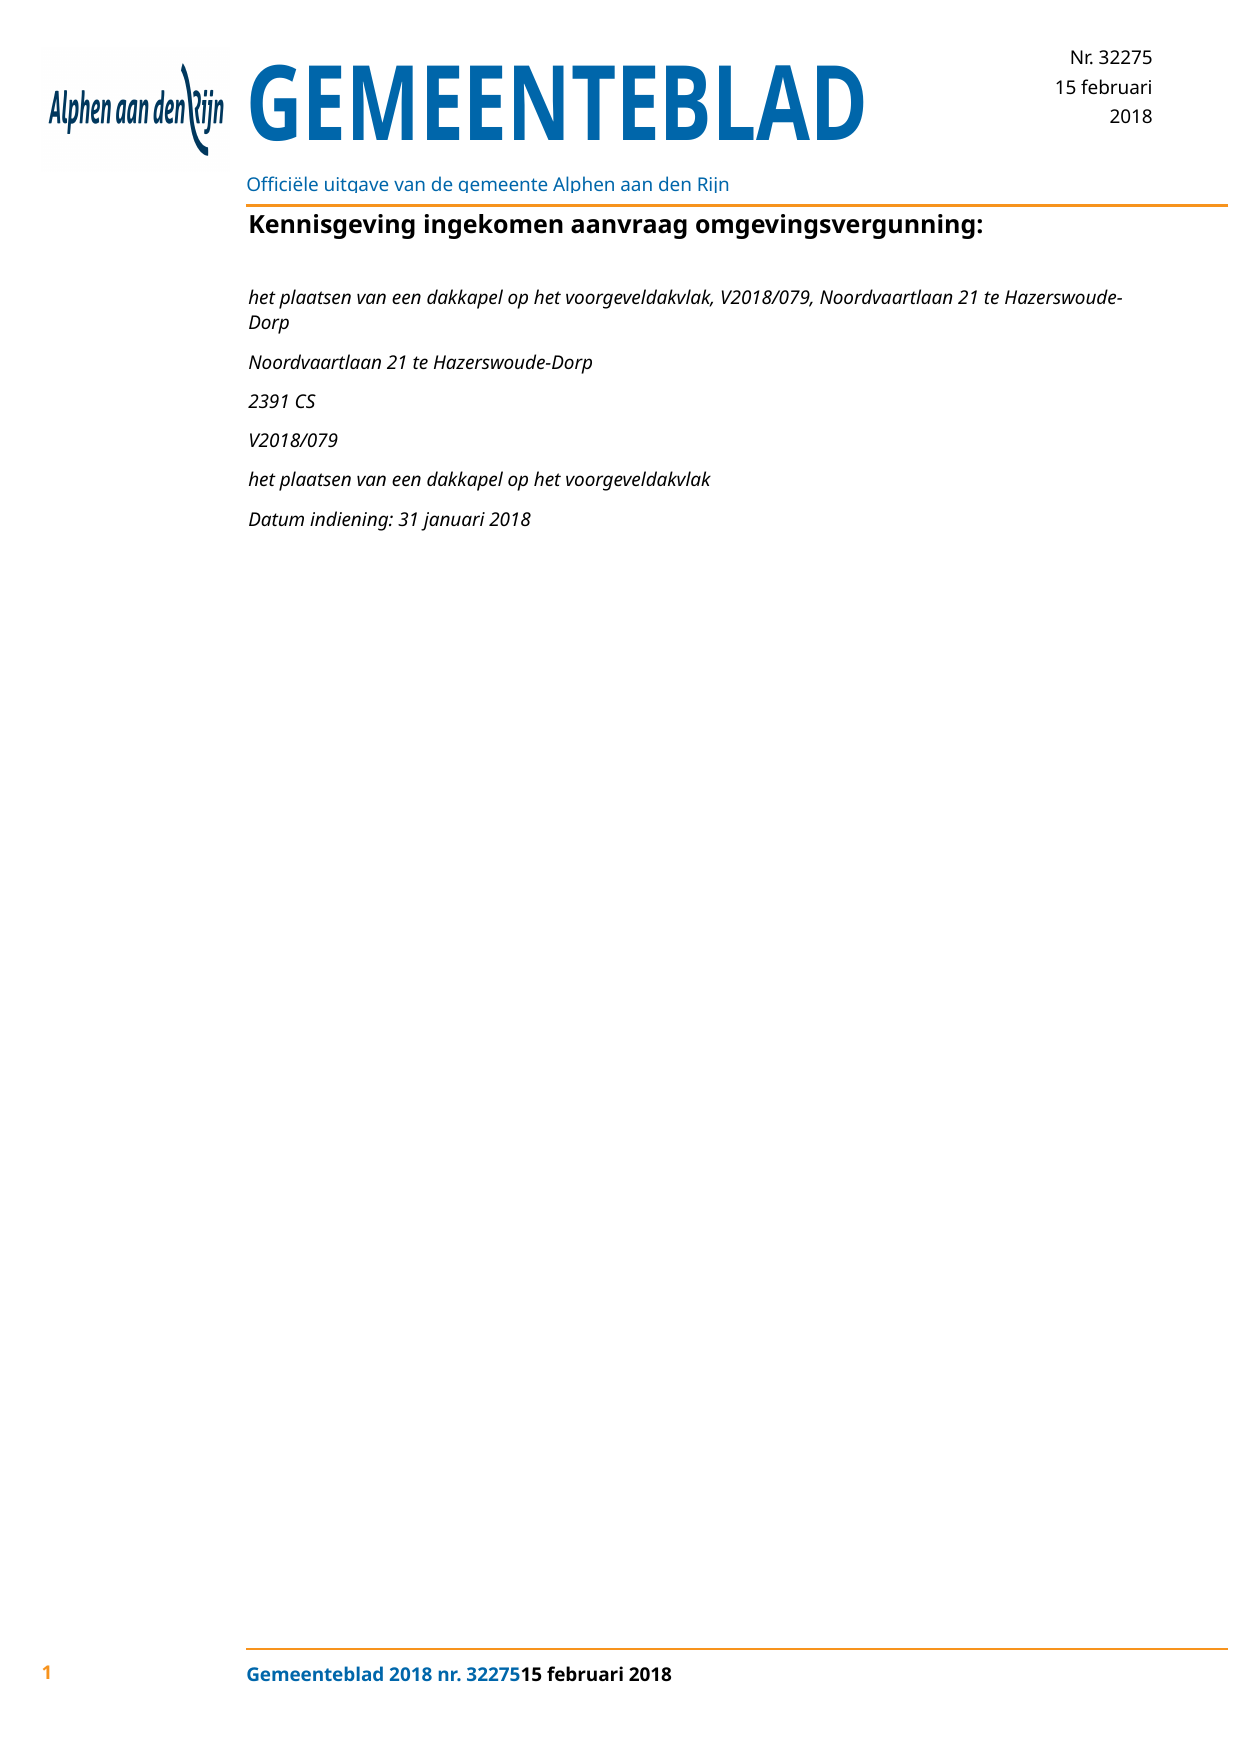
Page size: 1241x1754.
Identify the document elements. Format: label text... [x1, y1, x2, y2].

text het plaatsen van een dakkapel op het voorgeveldakvlak, V2018/079, Noordvaartlaan 21 te Hazerswoude-Dorp [248, 284, 1152, 335]
picture [41, 47, 231, 172]
text 2391 CS [248, 388, 1152, 414]
text Noordvaartlaan 21 te Hazerswoude-Dorp [248, 349, 1152, 374]
text Kennisgeving ingekomen aanvraag omgevingsvergunning: [248, 207, 1152, 241]
text het plaatsen van een dakkapel op het voorgeveldakvlak [248, 467, 1152, 492]
text Datum indiening: 31 januari 2018 [248, 506, 1152, 532]
text V2018/079 [248, 427, 1152, 453]
